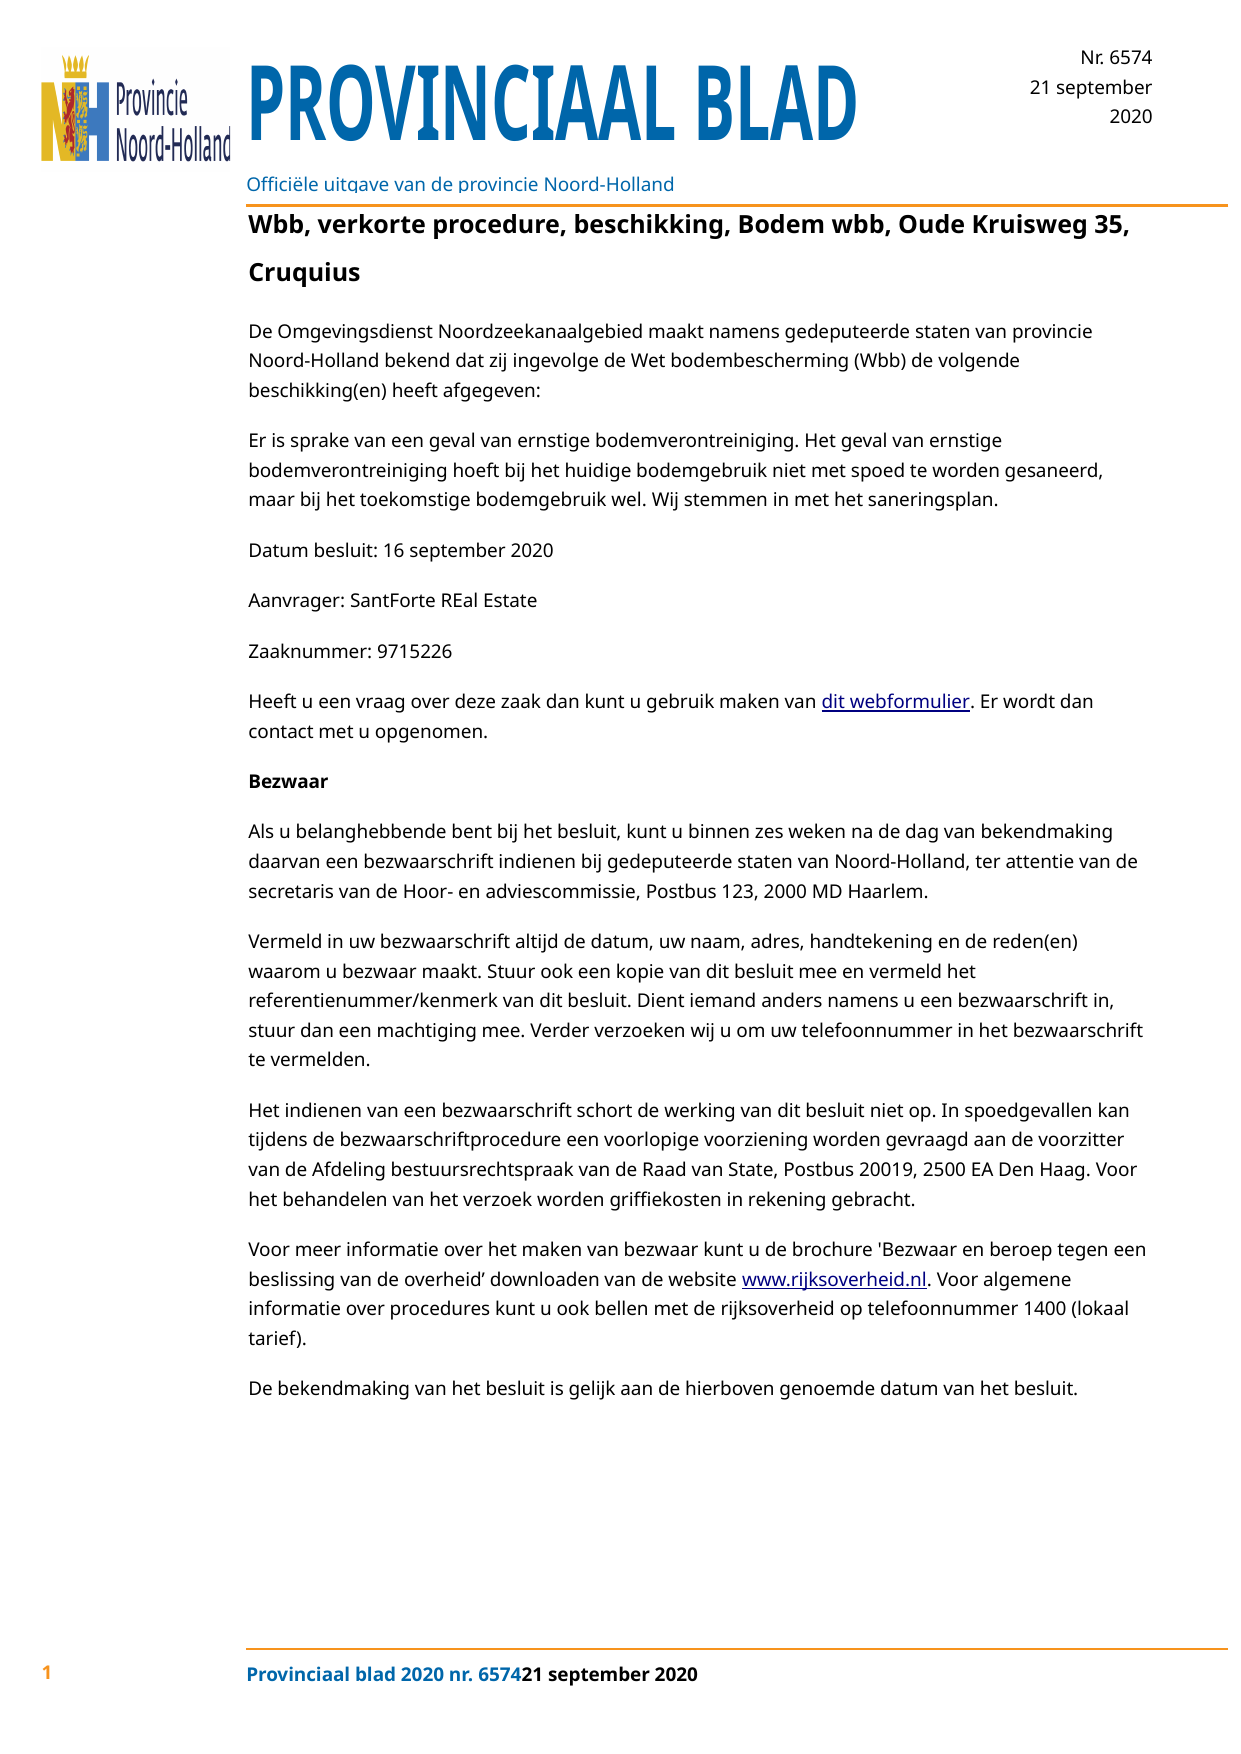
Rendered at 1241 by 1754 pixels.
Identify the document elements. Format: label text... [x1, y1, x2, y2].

text Wbb, verkorte procedure, beschikking, Bodem wbb, Oude Kruisweg 35, Cruquius [248, 207, 1152, 288]
text Zaaknummer: 9715226 [248, 638, 1152, 664]
text Bezwaar [248, 768, 1152, 794]
text De Omgevingsdienst Noordzeekanaalgebied maakt namens gedeputeerde staten van provincie Noord-Holland bekend dat zij ingevolge de Wet bodembescherming (Wbb) de volgende beschikking(en) heeft afgegeven: [248, 318, 1152, 403]
picture [41, 47, 231, 172]
text Aanvrager: SantForte REal Estate [248, 587, 1152, 613]
text Vermeld in uw bezwaarschrift altijd de datum, uw naam, adres, handtekening en de reden(en) waarom u bezwaar maakt. Stuur ook een kopie van dit besluit mee en vermeld het referentienummer/kenmerk van dit besluit. Dient iemand anders namens u een bezwaarschrift in, stuur dan een machtiging mee. Verder verzoeken wij u om uw telefoonnummer in het bezwaarschrift te vermelden. [248, 928, 1152, 1072]
text De bekendmaking van het besluit is gelijk aan de hierboven genoemde datum van het besluit. [248, 1375, 1152, 1401]
text Datum besluit: 16 september 2020 [248, 537, 1152, 563]
text Als u belanghebbende bent bij het besluit, kunt u binnen zes weken na de dag van bekendmaking daarvan een bezwaarschrift indienen bij gedeputeerde staten van Noord-Holland, ter attentie van de secretaris van de Hoor- en adviescommissie, Postbus 123, 2000 MD Haarlem. [248, 819, 1152, 904]
text Het indienen van een bezwaarschrift schort de werking van dit besluit niet op. In spoedgevallen kan tijdens de bezwaarschriftprocedure een voorlopige voorziening worden gevraagd aan de voorzitter van de Afdeling bestuursrechtspraak van de Raad van State, Postbus 20019, 2500 EA Den Haag. Voor het behandelen van het verzoek worden griffiekosten in rekening gebracht. [248, 1097, 1152, 1212]
text Heeft u een vraag over deze zaak dan kunt u gebruik maken van dit webformulier. Er wordt dan contact met u opgenomen. [248, 688, 1152, 744]
text Voor meer informatie over het maken van bezwaar kunt u de brochure 'Bezwaar en beroep tegen een beslissing van de overheid’ downloaden van de website www.rijksoverheid.nl. Voor algemene informatie over procedures kunt u ook bellen met de rijksoverheid op telefoonnummer 1400 (lokaal tarief). [248, 1236, 1152, 1351]
text Er is sprake van een geval van ernstige bodemverontreiniging. Het geval van ernstige bodemverontreiniging hoeft bij het huidige bodemgebruik niet met spoed te worden gesaneerd, maar bij het toekomstige bodemgebruik wel. Wij stemmen in met het saneringsplan. [248, 427, 1152, 512]
